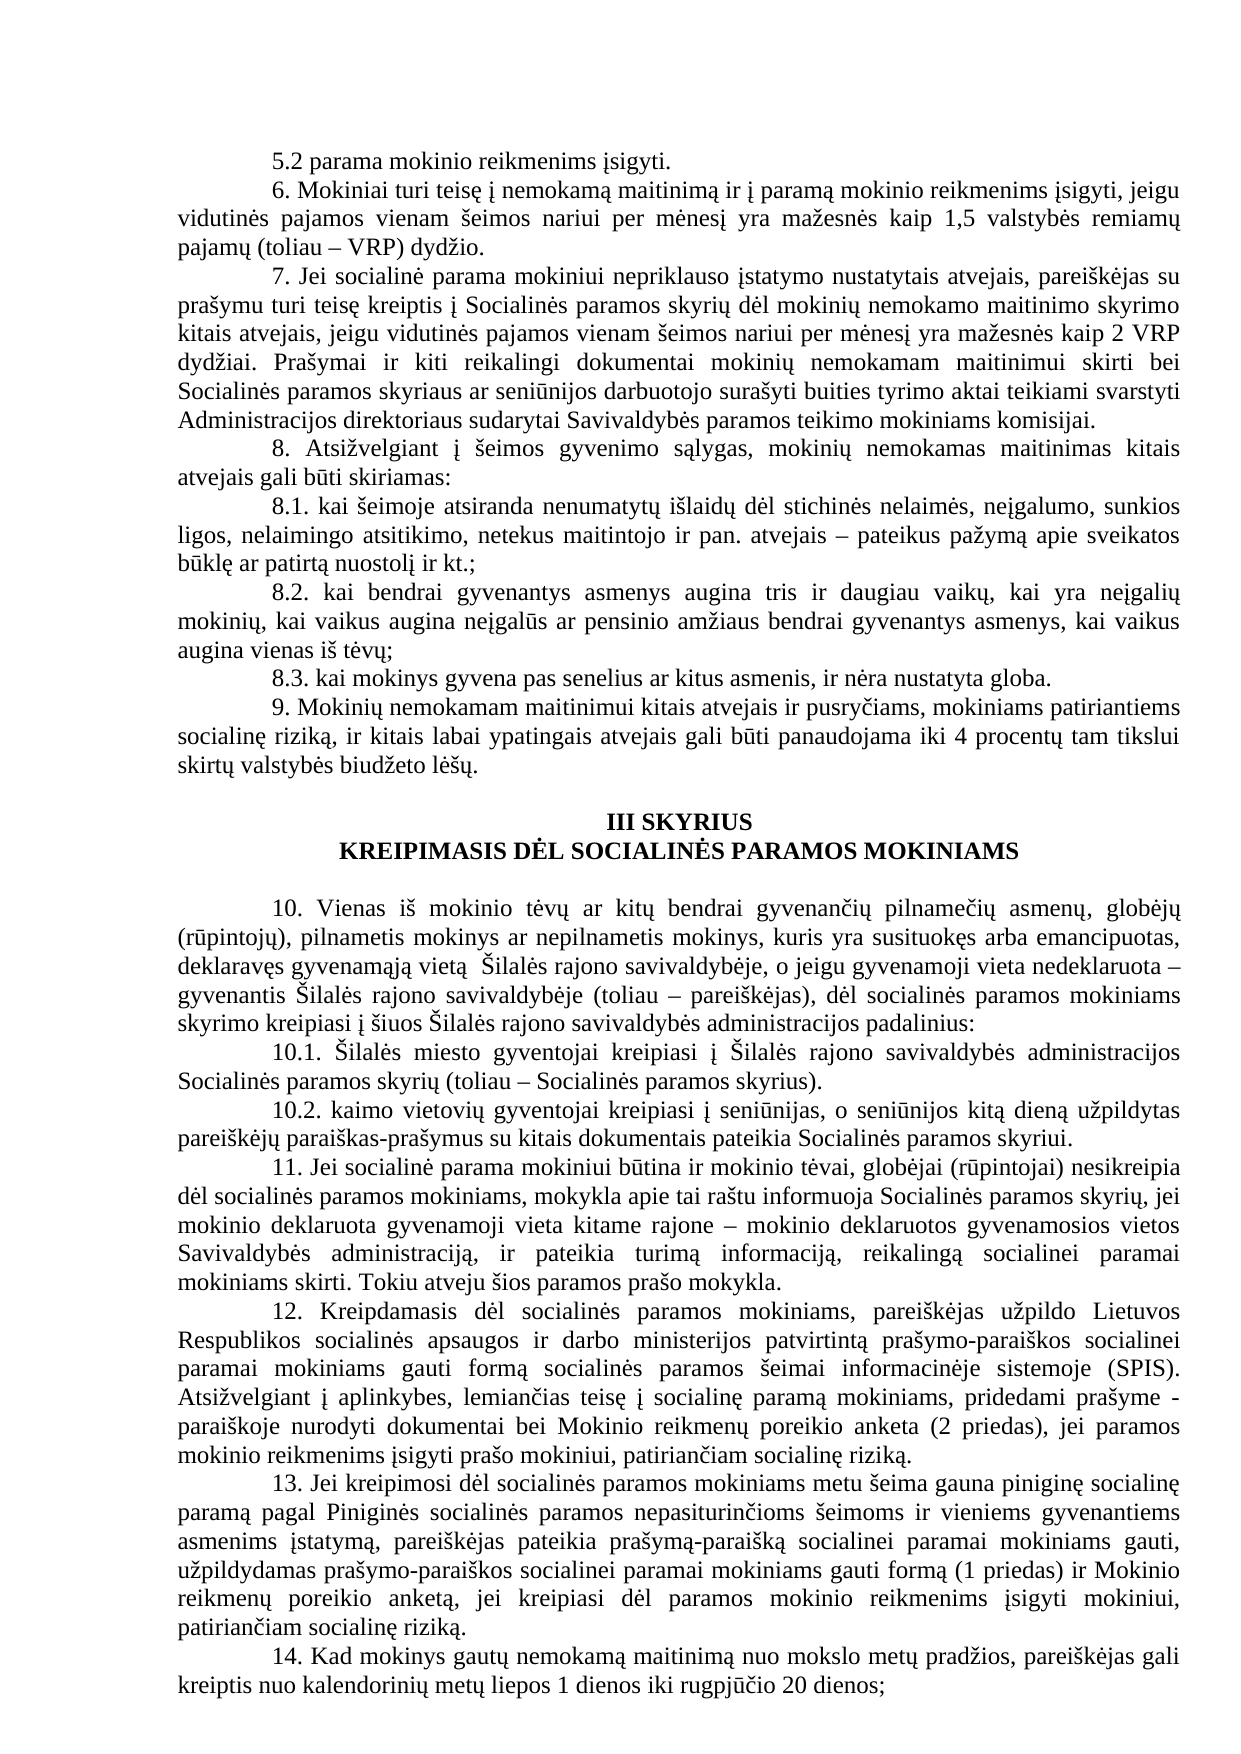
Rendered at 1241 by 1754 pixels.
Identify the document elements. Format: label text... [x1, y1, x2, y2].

text 10.1. Šilalės miesto gyventojai kreipiasi į Šilalės rajono savivaldybės administracijos Socialinės paramos skyrių (toliau – Socialinės paramos skyrius). [177, 1037, 1181, 1095]
text 14. Kad mokinys gautų nemokamą maitinimą nuo mokslo metų pradžios, pareiškėjas gali kreiptis nuo kalendorinių metų liepos 1 dienos iki rugpjūčio 20 dienos; [177, 1641, 1181, 1698]
text 9. Mokinių nemokamam maitinimui kitais atvejais ir pusryčiams, mokiniams patiriantiems socialinę riziką, ir kitais labai ypatingais atvejais gali būti panaudojama iki 4 procentų tam tikslui skirtų valstybės biudžeto lėšų. [177, 692, 1181, 778]
text 10.2. kaimo vietovių gyventojai kreipiasi į seniūnijas, o seniūnijos kitą dieną užpildytas pareiškėjų paraiškas-prašymus su kitais dokumentais pateikia Socialinės paramos skyriui. [177, 1095, 1181, 1152]
text 8.1. kai šeimoje atsiranda nenumatytų išlaidų dėl stichinės nelaimės, neįgalumo, sunkios ligos, nelaimingo atsitikimo, netekus maitintojo ir pan. atvejais – pateikus pažymą apie sveikatos būklę ar patirtą nuostolį ir kt.; [177, 491, 1181, 577]
text 11. Jei socialinė parama mokiniui būtina ir mokinio tėvai, globėjai (rūpintojai) nesikreipia dėl socialinės paramos mokiniams, mokykla apie tai raštu informuoja Socialinės paramos skyrių, jei mokinio deklaruota gyvenamoji vieta kitame rajone – mokinio deklaruotos gyvenamosios vietos Savivaldybės administraciją, ir pateikia turimą informaciją, reikalingą socialinei paramai mokiniams skirti. Tokiu atveju šios paramos prašo mokykla. [177, 1152, 1181, 1296]
text 5.2 parama mokinio reikmenims įsigyti. [177, 146, 1181, 175]
text KREIPIMASIS DĖL SOCIALINĖS PARAMOS MOKINIAMS [177, 836, 1181, 865]
text 6. Mokiniai turi teisę į nemokamą maitinimą ir į paramą mokinio reikmenims įsigyti, jeigu vidutinės pajamos vienam šeimos nariui per mėnesį yra mažesnės kaip 1,5 valstybės remiamų pajamų (toliau – VRP) dydžio. [177, 175, 1181, 261]
text 13. Jei kreipimosi dėl socialinės paramos mokiniams metu šeima gauna piniginę socialinę paramą pagal Piniginės socialinės paramos nepasiturinčioms šeimoms ir vieniems gyvenantiems asmenims įstatymą, pareiškėjas pateikia prašymą-paraišką socialinei paramai mokiniams gauti, užpildydamas prašymo-paraiškos socialinei paramai mokiniams gauti formą (1 priedas) ir Mokinio reikmenų poreikio anketą, jei kreipiasi dėl paramos mokinio reikmenims įsigyti mokiniui, patiriančiam socialinę riziką. [177, 1468, 1181, 1641]
text 10. Vienas iš mokinio tėvų ar kitų bendrai gyvenančių pilnamečių asmenų, globėjų (rūpintojų), pilnametis mokinys ar nepilnametis mokinys, kuris yra susituokęs arba emancipuotas, deklaravęs gyvenamąją vietą Šilalės rajono savivaldybėje, o jeigu gyvenamoji vieta nedeklaruota – gyvenantis Šilalės rajono savivaldybėje (toliau – pareiškėjas), dėl socialinės paramos mokiniams skyrimo kreipiasi į šiuos Šilalės rajono savivaldybės administracijos padalinius: [177, 893, 1181, 1037]
text 12. Kreipdamasis dėl socialinės paramos mokiniams, pareiškėjas užpildo Lietuvos Respublikos socialinės apsaugos ir darbo ministerijos patvirtintą prašymo-paraiškos socialinei paramai mokiniams gauti formą socialinės paramos šeimai informacinėje sistemoje (SPIS). Atsižvelgiant į aplinkybes, lemiančias teisę į socialinę paramą mokiniams, pridedami prašyme - paraiškoje nurodyti dokumentai bei Mokinio reikmenų poreikio anketa (2 priedas), jei paramos mokinio reikmenims įsigyti prašo mokiniui, patiriančiam socialinę riziką. [177, 1296, 1181, 1468]
text 7. Jei socialinė parama mokiniui nepriklauso įstatymo nustatytais atvejais, pareiškėjas su prašymu turi teisę kreiptis į Socialinės paramos skyrių dėl mokinių nemokamo maitinimo skyrimo kitais atvejais, jeigu vidutinės pajamos vienam šeimos nariui per mėnesį yra mažesnės kaip 2 VRP dydžiai. Prašymai ir kiti reikalingi dokumentai mokinių nemokamam maitinimui skirti bei Socialinės paramos skyriaus ar seniūnijos darbuotojo surašyti buities tyrimo aktai teikiami svarstyti Administracijos direktoriaus sudarytai Savivaldybės paramos teikimo mokiniams komisijai. [177, 261, 1181, 433]
text 8.2. kai bendrai gyvenantys asmenys augina tris ir daugiau vaikų, kai yra neįgalių mokinių, kai vaikus augina neįgalūs ar pensinio amžiaus bendrai gyvenantys asmenys, kai vaikus augina vienas iš tėvų; [177, 577, 1181, 663]
text 8.3. kai mokinys gyvena pas senelius ar kitus asmenis, ir nėra nustatyta globa. [177, 663, 1181, 692]
text 8. Atsižvelgiant į šeimos gyvenimo sąlygas, mokinių nemokamas maitinimas kitais atvejais gali būti skiriamas: [177, 433, 1181, 491]
text III SKYRIUS [177, 807, 1181, 836]
